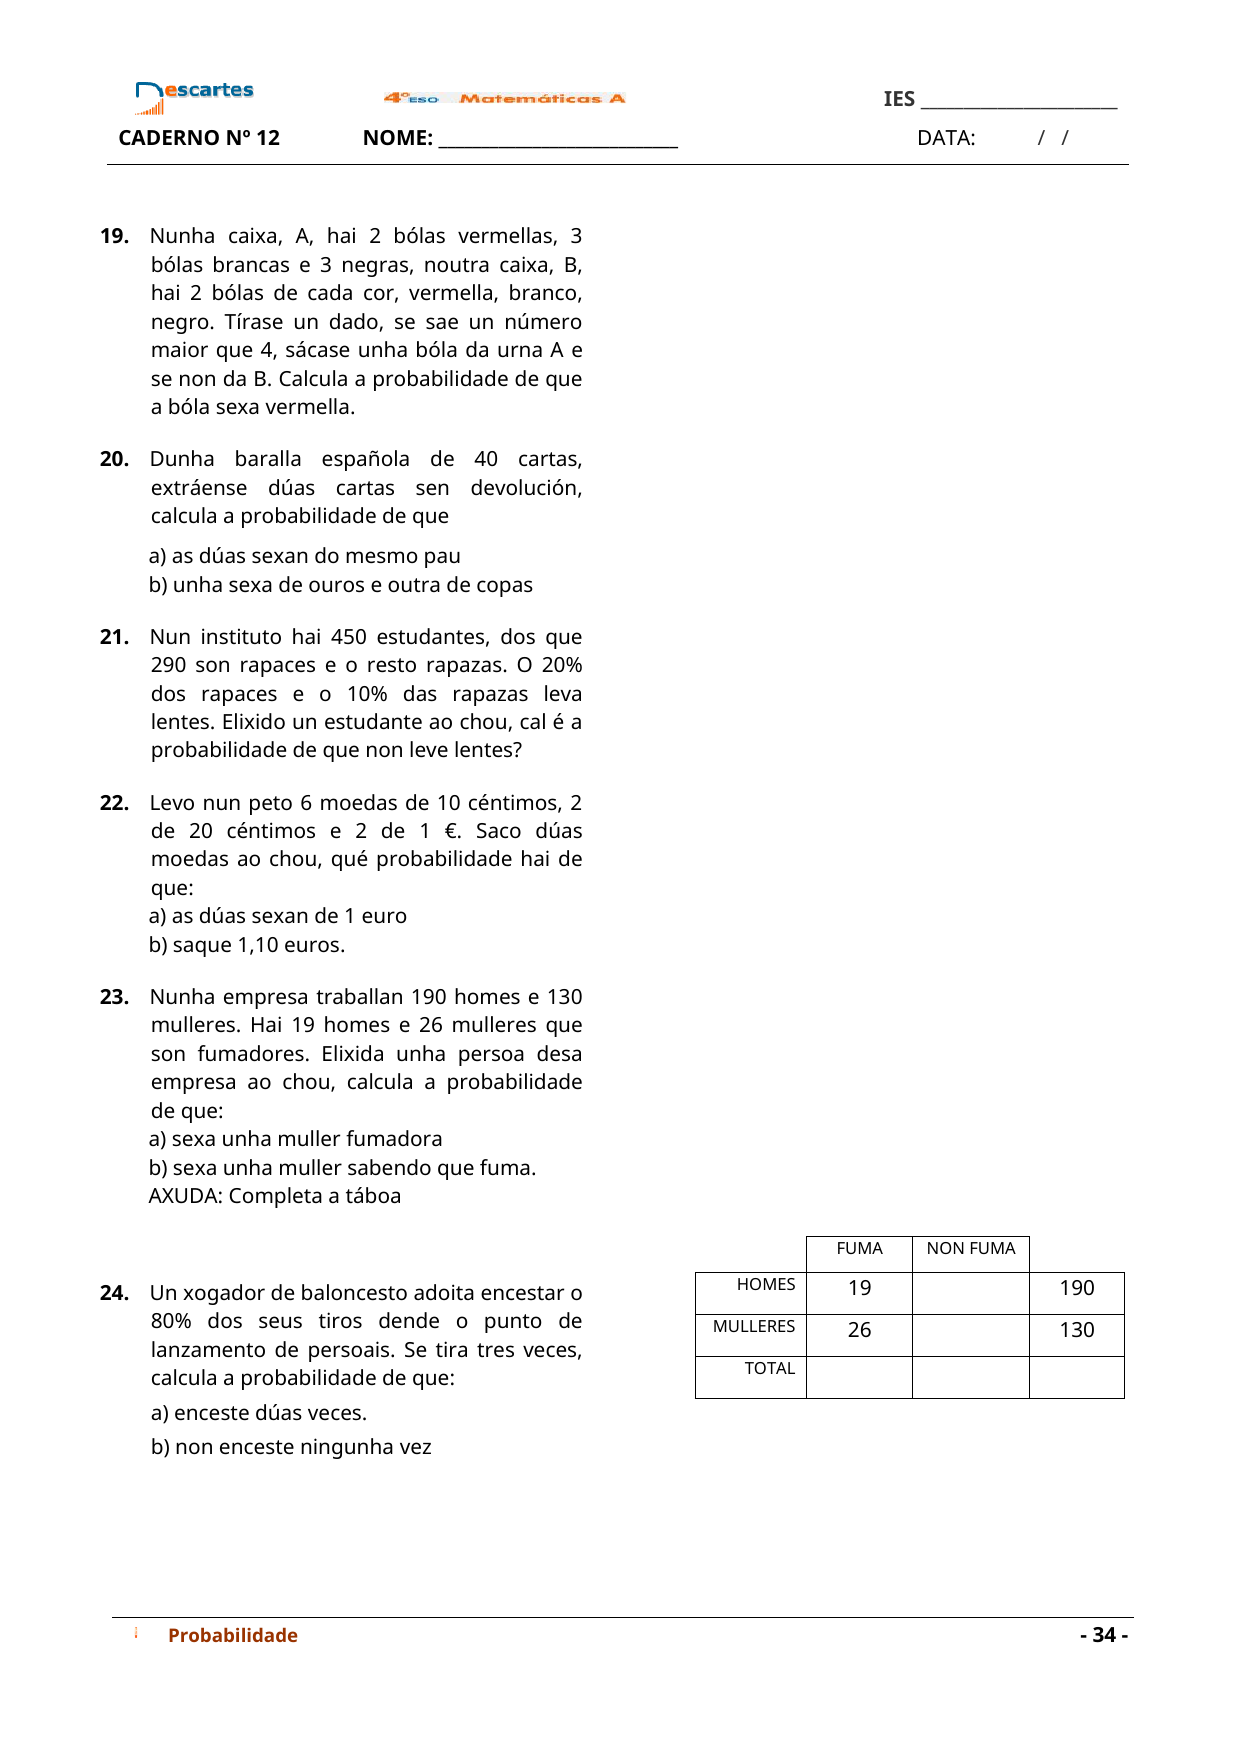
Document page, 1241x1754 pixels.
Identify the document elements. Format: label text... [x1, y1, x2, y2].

table_cell 26 [807, 1315, 912, 1356]
table_cell 19 [807, 1273, 912, 1314]
text b) saque 1,10 euros. [148, 930, 583, 958]
list Nunha caixa, A, hai 2 bólas vermellas, 3 bólas brancas e 3 negras, noutra caixa, B, hai 2 bólas de cada cor, vermella, branco, negro. Tírase un dado, se sae un número maior que 4, sácase unha bóla da urna A e se non da B. Calcula a probabilidade de que a bóla sexa vermella. [129, 222, 583, 421]
table_header NON FUMA [913, 1237, 1029, 1272]
picture [134, 82, 257, 115]
list Un xogador de baloncesto adoita encestar o 80% dos seus tiros dende o punto de lanzamento de persoais. Se tira tres veces, calcula a probabilidade de que: [129, 1278, 583, 1392]
list Levo nun peto 6 moedas de 10 céntimos, 2 de 20 céntimos e 2 de 1 €. Saco dúas moedas ao chou, qué probabilidade hai de que: [129, 788, 583, 901]
list Nun instituto hai 450 estudantes, dos que 290 son rapaces e o resto rapazas. O 20% dos rapaces e o 10% das rapazas leva lentes. Elixido un estudante ao chou, cal é a probabilidade de que non leve lentes? [129, 622, 583, 764]
table_cell 190 [1030, 1273, 1124, 1314]
table_cell [913, 1273, 1029, 1314]
picture [134, 1626, 138, 1638]
table_cell HOMES [696, 1273, 806, 1314]
table_header [1030, 1236, 1124, 1272]
text a) sexa unha muller fumadora [148, 1124, 583, 1153]
text b) unha sexa de ouros e outra de copas [148, 570, 583, 598]
table_cell [1030, 1357, 1124, 1398]
list a) enceste dúas veces. [129, 1398, 583, 1426]
table_cell TOTAL [696, 1357, 806, 1398]
list b) non enceste ningunha vez. [129, 1432, 583, 1461]
text a) as dúas sexan do mesmo pau [148, 541, 583, 570]
text a) as dúas sexan de 1 euro [148, 901, 583, 930]
table_header [695, 1236, 806, 1272]
table_cell 130 [1030, 1315, 1124, 1356]
table_cell [913, 1357, 1029, 1398]
list Dunha baralla española de 40 cartas, extráense dúas cartas sen devolución, calcula a probabilidade de que [129, 444, 583, 529]
text b) sexa unha muller sabendo que fuma. [148, 1153, 583, 1181]
text AXUDA: Completa a táboa [148, 1181, 583, 1209]
table_cell [913, 1315, 1029, 1356]
table_header FUMA [807, 1237, 912, 1272]
table_cell [807, 1357, 912, 1398]
table_cell MULLERES [696, 1315, 806, 1356]
picture [384, 92, 627, 105]
list Nunha empresa traballan 190 homes e 130 mulleres. Hai 19 homes e 26 mulleres que son fumadores. Elixida unha persoa desa empresa ao chou, calcula a probabilidade de que: [129, 982, 583, 1124]
